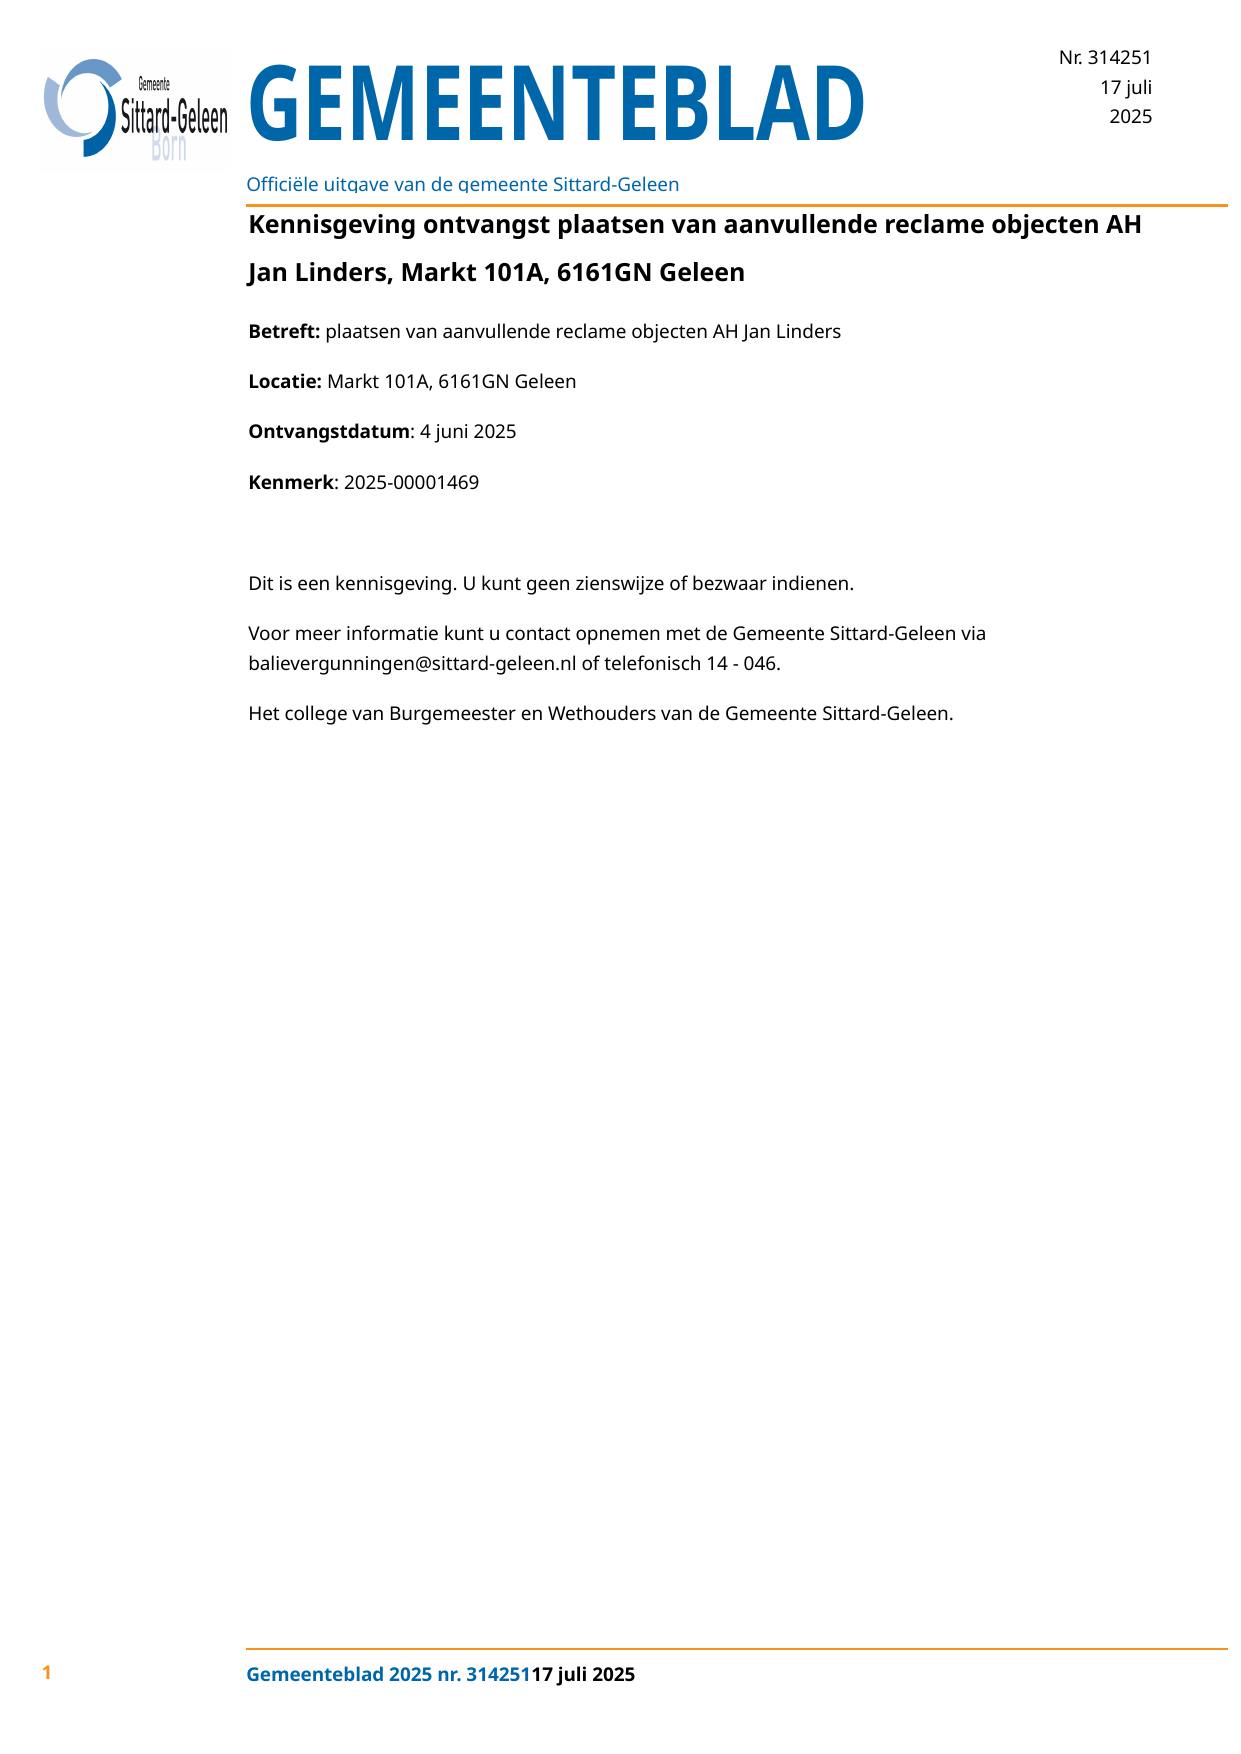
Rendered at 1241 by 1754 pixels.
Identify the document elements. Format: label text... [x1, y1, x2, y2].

text Het college van Burgemeester en Wethouders van de Gemeente Sittard-Geleen. [248, 700, 1152, 726]
text Kennisgeving ontvangst plaatsen van aanvullende reclame objecten AH Jan Linders, Markt 101A, 6161GN Geleen [248, 207, 1152, 288]
text Locatie: Markt 101A, 6161GN Geleen [248, 368, 1152, 394]
text Kenmerk: 2025-00001469 [248, 469, 1152, 495]
text Voor meer informatie kunt u contact opnemen met de Gemeente Sittard-Geleen via balievergunningen@sittard-geleen.nl of telefonisch 14 - 046. [248, 620, 1152, 676]
text Dit is een kennisgeving. U kunt geen zienswijze of bezwaar indienen. [248, 570, 1152, 596]
text Betreft: plaatsen van aanvullende reclame objecten AH Jan Linders [248, 318, 1152, 344]
picture [41, 47, 231, 172]
text Ontvangstdatum: 4 juni 2025 [248, 419, 1152, 444]
